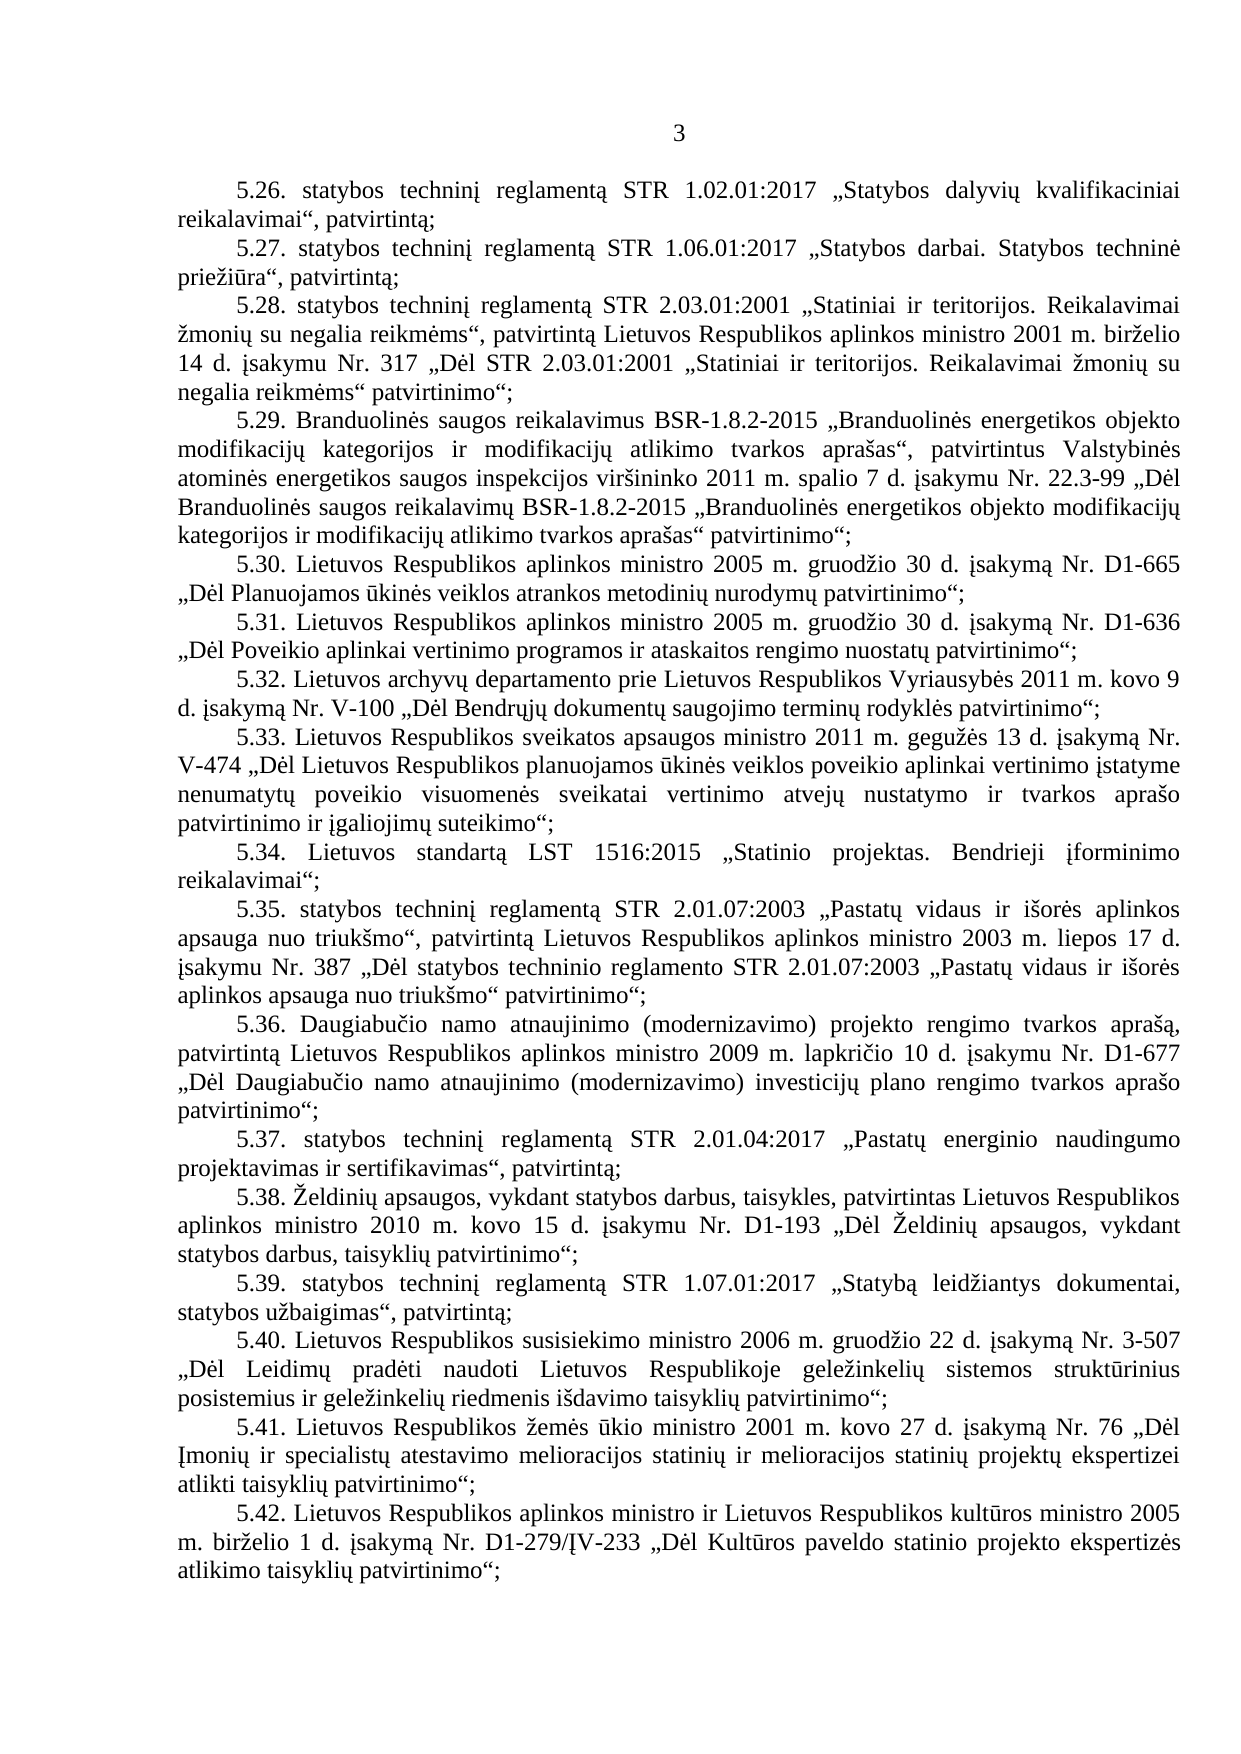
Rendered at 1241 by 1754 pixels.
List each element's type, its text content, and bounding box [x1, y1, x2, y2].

text 5.30. Lietuvos Respublikos aplinkos ministro 2005 m. gruodžio 30 d. įsakymą Nr. D1-665 „Dėl Planuojamos ūkinės veiklos atrankos metodinių nurodymų patvirtinimo“; [177, 549, 1181, 607]
text 5.26. statybos techninį reglamentą STR 1.02.01:2017 „Statybos dalyvių kvalifikaciniai reikalavimai“, patvirtintą; [177, 176, 1181, 233]
text 5.33. Lietuvos Respublikos sveikatos apsaugos ministro 2011 m. gegužės 13 d. įsakymą Nr. V-474 „Dėl Lietuvos Respublikos planuojamos ūkinės veiklos poveikio aplinkai vertinimo įstatyme nenumatytų poveikio visuomenės sveikatai vertinimo atvejų nustatymo ir tvarkos aprašo patvirtinimo ir įgaliojimų suteikimo“; [177, 722, 1181, 837]
text 5.37. statybos techninį reglamentą STR 2.01.04:2017 „Pastatų energinio naudingumo projektavimas ir sertifikavimas“, patvirtintą; [177, 1124, 1181, 1182]
text 5.36. Daugiabučio namo atnaujinimo (modernizavimo) projekto rengimo tvarkos aprašą, patvirtintą Lietuvos Respublikos aplinkos ministro 2009 m. lapkričio 10 d. įsakymu Nr. D1-677 „Dėl Daugiabučio namo atnaujinimo (modernizavimo) investicijų plano rengimo tvarkos aprašo patvirtinimo“; [177, 1009, 1181, 1124]
text 5.42. Lietuvos Respublikos aplinkos ministro ir Lietuvos Respublikos kultūros ministro 2005 m. birželio 1 d. įsakymą Nr. D1-279/ĮV-233 „Dėl kultūros paveldo statinio projekto ekspertizės atlikimo taisyklių patvirtinimo“; [177, 1498, 1181, 1584]
text 5.29. Branduolinės saugos reikalavimus BSR-1.8.2-2015 „Branduolinės energetikos objekto modifikacijų kategorijos ir modifikacijų atlikimo tvarkos aprašas“, patvirtintus Valstybinės atominės energetikos saugos inspekcijos viršininko 2011 m. spalio 7 d. įsakymu Nr. 22.3-99 „Dėl Branduolinės saugos reikalavimų BSR-1.8.2-2015 „Branduolinės energetikos objekto modifikacijų kategorijos ir modifikacijų atlikimo tvarkos aprašas“ patvirtinimo“; [177, 406, 1181, 549]
text 5.32. Lietuvos archyvų departamento prie Lietuvos Respublikos Vyriausybės 2011 m. kovo 9 d. įsakymą Nr. V-100 „Dėl Bendrųjų dokumentų saugojimo terminų rodyklės patvirtinimo“; [177, 664, 1181, 722]
text 5.40. Lietuvos Respublikos susisiekimo ministro 2006 m. gruodžio 22 d. įsakymą Nr. 3-507 „Dėl Leidimų pradėti naudoti Lietuvos Respublikoje geležinkelių sistemos struktūrinius posistemius ir geležinkelių riedmenis išdavimo taisyklių patvirtinimo“; [177, 1326, 1181, 1412]
text 5.35. statybos techninį reglamentą STR 2.01.07:2003 „Pastatų vidaus ir išorės aplinkos apsauga nuo triukšmo“, patvirtintą Lietuvos Respublikos aplinkos ministro 2003 m. liepos 17 d. įsakymu Nr. 387 „Dėl statybos techninio reglamento STR 2.01.07:2003 „Pastatų vidaus ir išorės aplinkos apsauga nuo triukšmo“ patvirtinimo“; [177, 894, 1181, 1009]
text 5.27. statybos techninį reglamentą STR 1.06.01:2017 „Statybos darbai. Statybos techninė priežiūra“, patvirtintą; [177, 233, 1181, 291]
text 5.38. Želdinių apsaugos, vykdant statybos darbus, taisykles, patvirtintas Lietuvos Respublikos aplinkos ministro 2010 m. kovo 15 d. įsakymu Nr. D1-193 „Dėl Želdinių apsaugos, vykdant statybos darbus, taisyklių patvirtinimo“; [177, 1182, 1181, 1268]
text 5.34. Lietuvos standartą LST 1516:2015 „Statinio projektas. Bendrieji įforminimo reikalavimai“; [177, 837, 1181, 894]
text 5.41. Lietuvos Respublikos žemės ūkio ministro 2001 m. kovo 27 d. įsakymą Nr. 76 „Dėl Įmonių ir specialistų atestavimo melioracijos statinių ir melioracijos statinių projektų ekspertizei atlikti taisyklių patvirtinimo“; [177, 1412, 1181, 1498]
text 5.28. statybos techninį reglamentą STR 2.03.01:2001 „Statiniai ir teritorijos. Reikalavimai žmonių su negalia reikmėms“, patvirtintą Lietuvos Respublikos aplinkos ministro 2001 m. birželio 14 d. įsakymu Nr. 317 „Dėl STR 2.03.01:2001 „Statiniai ir teritorijos. Reikalavimai žmonių su negalia reikmėms“ patvirtinimo“; [177, 291, 1181, 406]
text 5.39. statybos techninį reglamentą STR 1.07.01:2017 „Statybą leidžiantys dokumentai, statybos užbaigimas“, patvirtintą; [177, 1268, 1181, 1326]
text 5.31. Lietuvos Respublikos aplinkos ministro 2005 m. gruodžio 30 d. įsakymą Nr. D1-636 „Dėl Poveikio aplinkai vertinimo programos ir ataskaitos rengimo nuostatų patvirtinimo“; [177, 607, 1181, 664]
